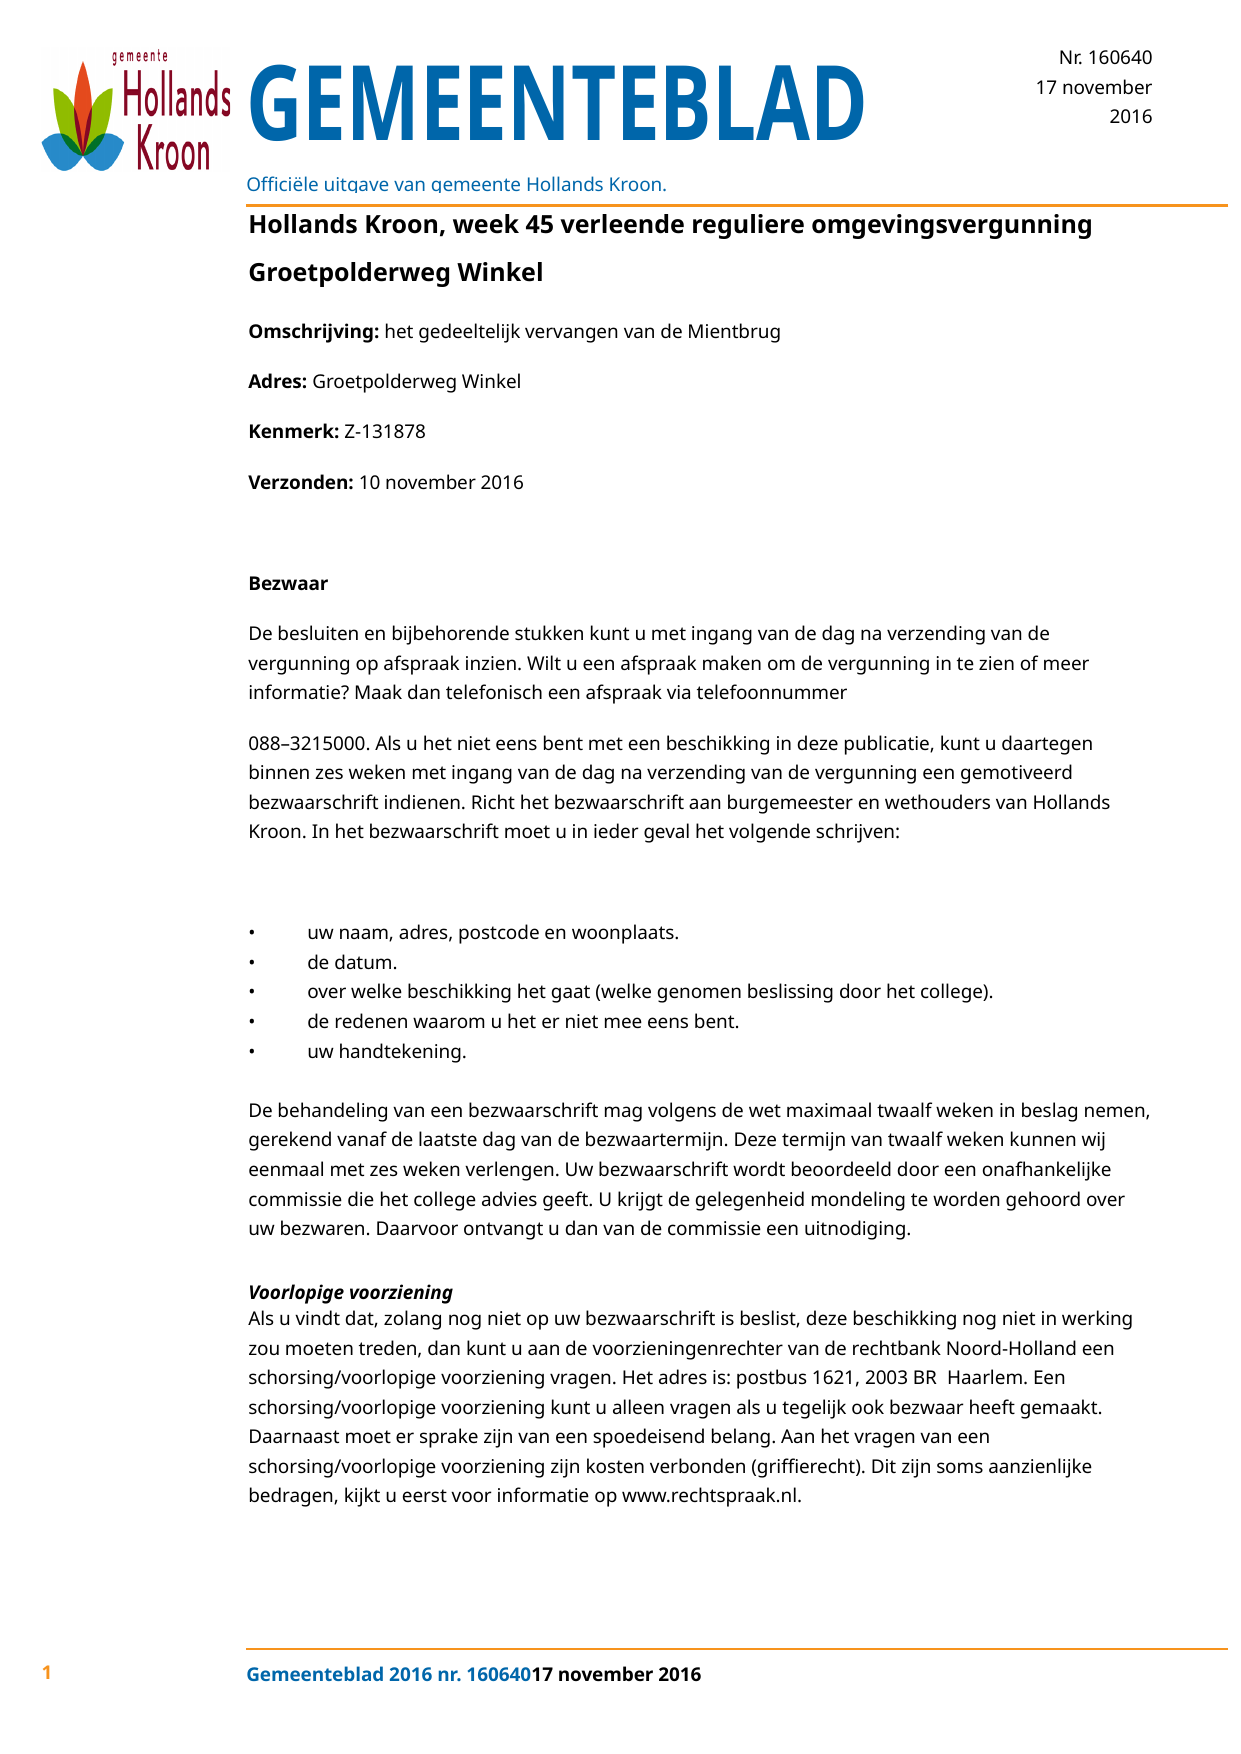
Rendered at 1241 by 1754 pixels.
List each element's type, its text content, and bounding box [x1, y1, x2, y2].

text Adres: Groetpolderweg Winkel [248, 368, 1152, 394]
text De behandeling van een bezwaarschrift mag volgens de wet maximaal twaalf weken in beslag nemen, gerekend vanaf de laatste dag van de bezwaartermijn. Deze termijn van twaalf weken kunnen wij eenmaal met zes weken verlengen. Uw bezwaarschrift wordt beoordeeld door een onafhankelijke commissie die het college advies geeft. U krijgt de gelegenheid mondeling te worden gehoord over uw bezwaren. Daarvoor ontvangt u dan van de commissie een uitnodiging. [248, 1097, 1152, 1241]
list over welke beschikking het gaat (welke genomen beslissing door het college). [248, 979, 1152, 1004]
text 088–3215000. Als u het niet eens bent met een beschikking in deze publicatie, kunt u daartegen binnen zes weken met ingang van de dag na verzending van de vergunning een gemotiveerd bezwaarschrift indienen. Richt het bezwaarschrift aan burgemeester en wethouders van Hollands Kroon. In het bezwaarschrift moet u in ieder geval het volgende schrijven: [248, 730, 1152, 844]
text Voorlopige voorziening [248, 1279, 1152, 1305]
text Verzonden: 10 november 2016 [248, 469, 1152, 495]
text Hollands Kroon, week 45 verleende reguliere omgevingsvergunning Groetpolderweg Winkel [248, 207, 1152, 288]
list uw handtekening. [248, 1038, 1152, 1064]
text Bezwaar [248, 570, 1152, 596]
list uw naam, adres, postcode en woonplaats. [248, 919, 1152, 945]
text De besluiten en bijbehorende stukken kunt u met ingang van de dag na verzending van de vergunning op afspraak inzien. Wilt u een afspraak maken om de vergunning in te zien of meer informatie? Maak dan telefonisch een afspraak via telefoonnummer [248, 620, 1152, 705]
text Als u vindt dat, zolang nog niet op uw bezwaarschrift is beslist, deze beschikking nog niet in werking zou moeten treden, dan kunt u aan de voorzieningenrechter van de rechtbank Noord-Holland een schorsing/voorlopige voorziening vragen. Het adres is: postbus 1621, 2003 BR Haarlem. Een schorsing/voorlopige voorziening kunt u alleen vragen als u tegelijk ook bezwaar heeft gemaakt. Daarnaast moet er sprake zijn van een spoedeisend belang. Aan het vragen van een schorsing/voorlopige voorziening zijn kosten verbonden (griffierecht). Dit zijn soms aanzienlijke bedragen, kijkt u eerst voor informatie op www.rechtspraak.nl. [248, 1305, 1152, 1508]
text Omschrijving: het gedeeltelijk vervangen van de Mientbrug [248, 318, 1152, 344]
picture [41, 47, 231, 172]
list de datum. [248, 949, 1152, 975]
text Kenmerk: Z-131878 [248, 419, 1152, 444]
list de redenen waarom u het er niet mee eens bent. [248, 1008, 1152, 1034]
